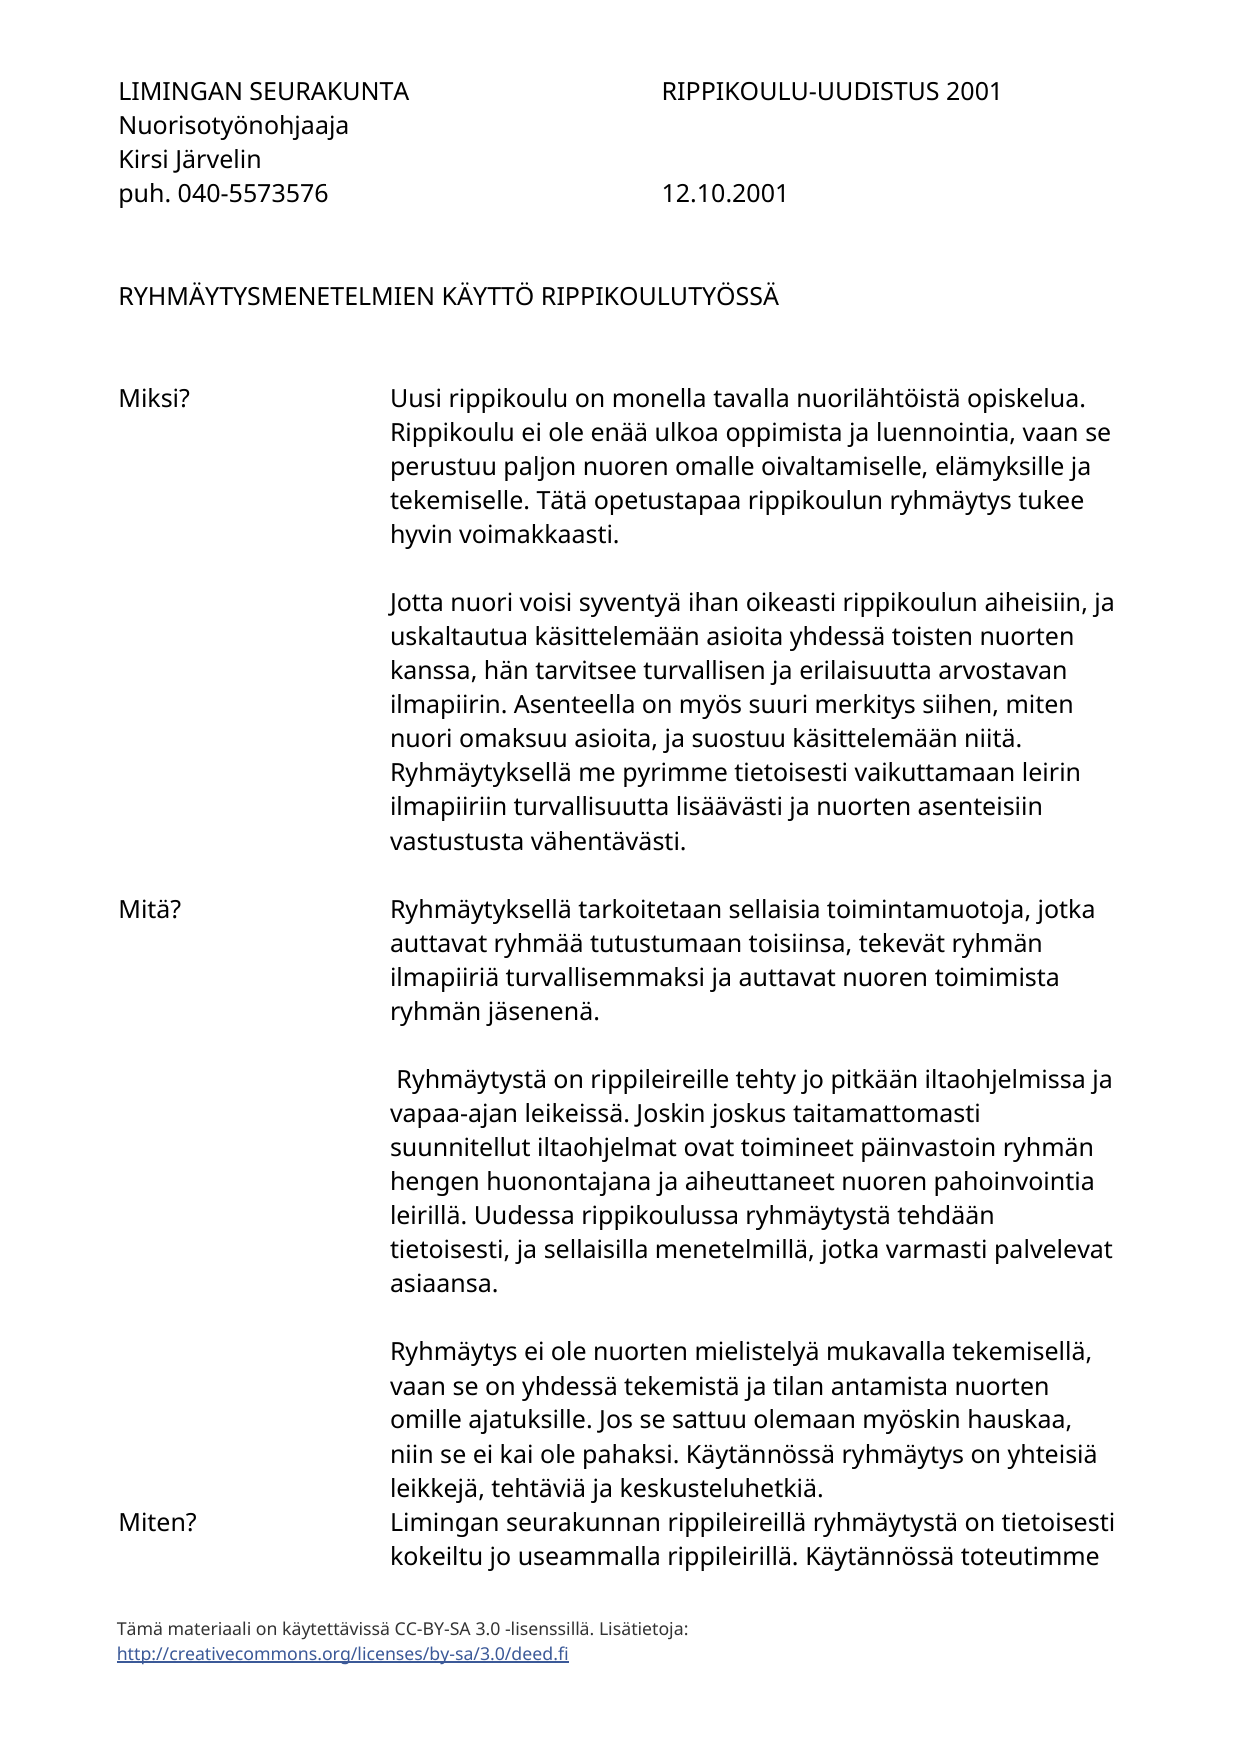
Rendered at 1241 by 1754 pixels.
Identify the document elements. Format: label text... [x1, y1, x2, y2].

text Kirsi Järvelin [118, 142, 1122, 176]
text Nuorisotyönohjaaja [118, 108, 1122, 142]
text puh. 040-5573576 12.10.2001 [118, 176, 1122, 210]
text Ryhmäytystä on rippileireille tehty jo pitkään iltaohjelmissa ja vapaa-ajan leikeissä. Joskin joskus taitamattomasti suunnitellut iltaohjelmat ovat toimineet päinvastoin ryhmän hengen huonontajana ja aiheuttaneet nuoren pahoinvointia leirillä. Uudessa rippikoulussa ryhmäytystä tehdään tietoisesti, ja sellaisilla menetelmillä, jotka varmasti palvelevat asiaansa. [390, 1062, 1122, 1300]
text RYHMÄYTYSMENETELMIEN KÄYTTÖ RIPPIKOULUTYÖSSÄ [118, 278, 1122, 312]
text Jotta nuori voisi syventyä ihan oikeasti rippikoulun aiheisiin, ja uskaltautua käsittelemään asioita yhdessä toisten nuorten kanssa, hän tarvitsee turvallisen ja erilaisuutta arvostavan ilmapiirin. Asenteella on myös suuri merkitys siihen, miten nuori omaksuu asioita, ja suostuu käsittelemään niitä. Ryhmäytyksellä me pyrimme tietoisesti vaikuttamaan leirin ilmapiiriin turvallisuutta lisäävästi ja nuorten asenteisiin vastustusta vähentävästi. [118, 585, 1122, 857]
text Miksi? Uusi rippikoulu on monella tavalla nuorilähtöistä opiskelua. Rippikoulu ei ole enää ulkoa oppimista ja luennointia, vaan se perustuu paljon nuoren omalle oivaltamiselle, elämyksille ja tekemiselle. Tätä opetustapaa rippikoulun ryhmäytys tukee hyvin voimakkaasti. [118, 380, 1122, 551]
text Ryhmäytys ei ole nuorten mielistelyä mukavalla tekemisellä, vaan se on yhdessä tekemistä ja tilan antamista nuorten omille ajatuksille. Jos se sattuu olemaan myöskin hauskaa, niin se ei kai ole pahaksi. Käytännössä ryhmäytys on yhteisiä leikkejä, tehtäviä ja keskusteluhetkiä. [390, 1334, 1122, 1504]
text Miten? Limingan seurakunnan rippileireillä ryhmäytystä on tietoisesti kokeiltu jo useammalla rippileirillä. Käytännössä toteutimme [118, 1504, 1122, 1572]
text LIMINGAN SEURAKUNTA RIPPIKOULU-UUDISTUS 2001 [118, 74, 1122, 108]
text Mitä? Ryhmäytyksellä tarkoitetaan sellaisia toimintamuotoja, jotka auttavat ryhmää tutustumaan toisiinsa, tekevät ryhmän ilmapiiriä turvallisemmaksi ja auttavat nuoren toimimista ryhmän jäsenenä. [118, 891, 1122, 1027]
